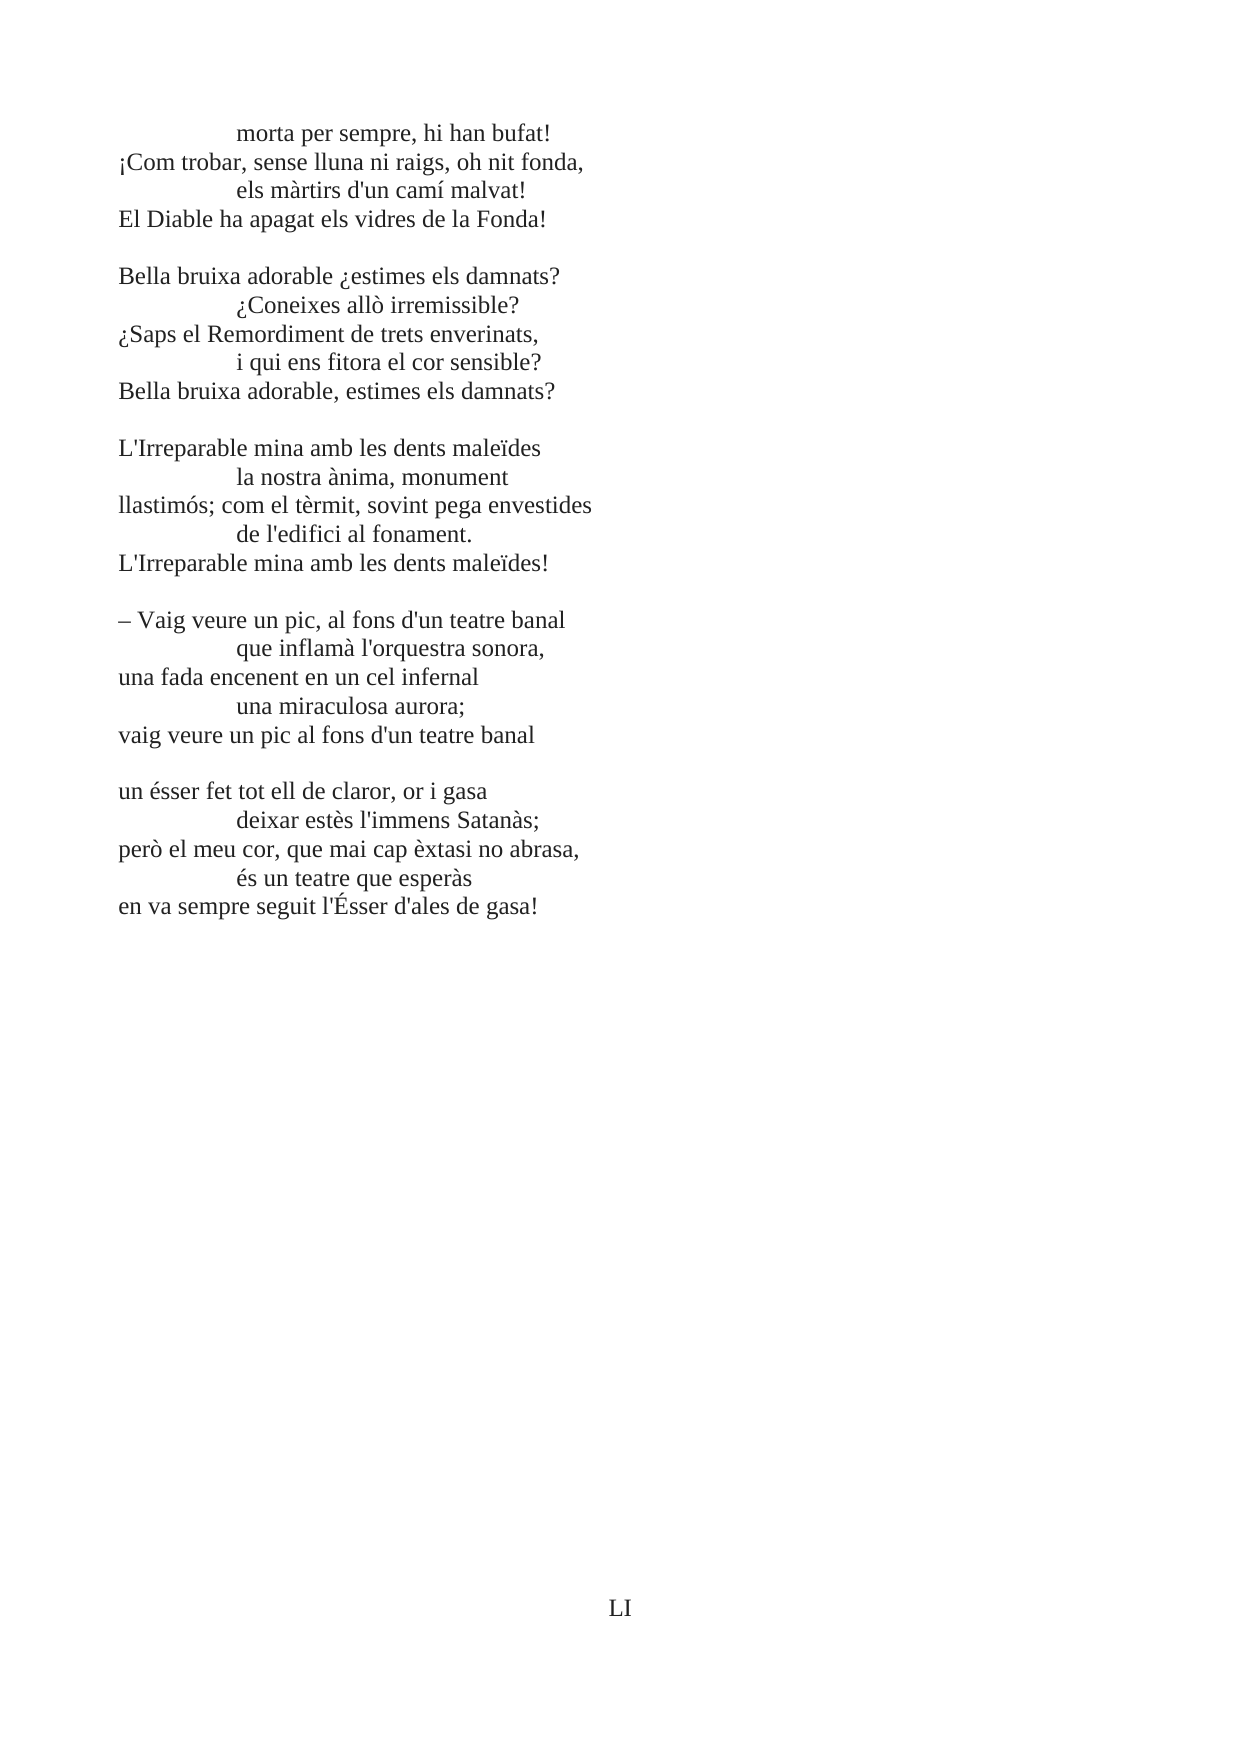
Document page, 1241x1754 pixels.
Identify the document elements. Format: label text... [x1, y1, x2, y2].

text els màrtirs d'un camí malvat! [118, 176, 1122, 204]
text un ésser fet tot ell de claror, or i gasa [118, 776, 1122, 805]
text ¡Com trobar, sense lluna ni raigs, oh nit fonda, [118, 147, 1122, 176]
text una miraculosa aurora; [118, 691, 1122, 720]
text El Diable ha apagat els vidres de la Fonda! [118, 204, 1122, 233]
text L'Irreparable mina amb les dents maleïdes [118, 433, 1122, 462]
text vaig veure un pic al fons d'un teatre banal [118, 720, 1122, 748]
text llastimós; com el tèrmit, sovint pega envestides [118, 490, 1122, 519]
text deixar estès l'immens Satanàs; [118, 805, 1122, 834]
text però el meu cor, que mai cap èxtasi no abrasa, [118, 834, 1122, 863]
text una fada encenent en un cel infernal [118, 662, 1122, 691]
text ¿Saps el Remordiment de trets enverinats, [118, 319, 1122, 347]
text Bella bruixa adorable ¿estimes els damnats? [118, 261, 1122, 290]
text Bella bruixa adorable, estimes els damnats? [118, 376, 1122, 405]
text i qui ens fitora el cor sensible? [118, 347, 1122, 376]
text morta per sempre, hi han bufat! [118, 118, 1122, 147]
text que inflamà l'orquestra sonora, [118, 633, 1122, 662]
text de l'edifici al fonament. [118, 519, 1122, 548]
text la nostra ànima, monument [118, 462, 1122, 490]
text és un teatre que esperàs [118, 863, 1122, 891]
text en va sempre seguit l'Ésser d'ales de gasa! [118, 891, 1122, 920]
text – Vaig veure un pic, al fons d'un teatre banal [118, 605, 1122, 633]
text ¿Coneixes allò irremissible? [118, 290, 1122, 319]
text LI [118, 1593, 1122, 1621]
text L'Irreparable mina amb les dents maleïdes! [118, 548, 1122, 577]
